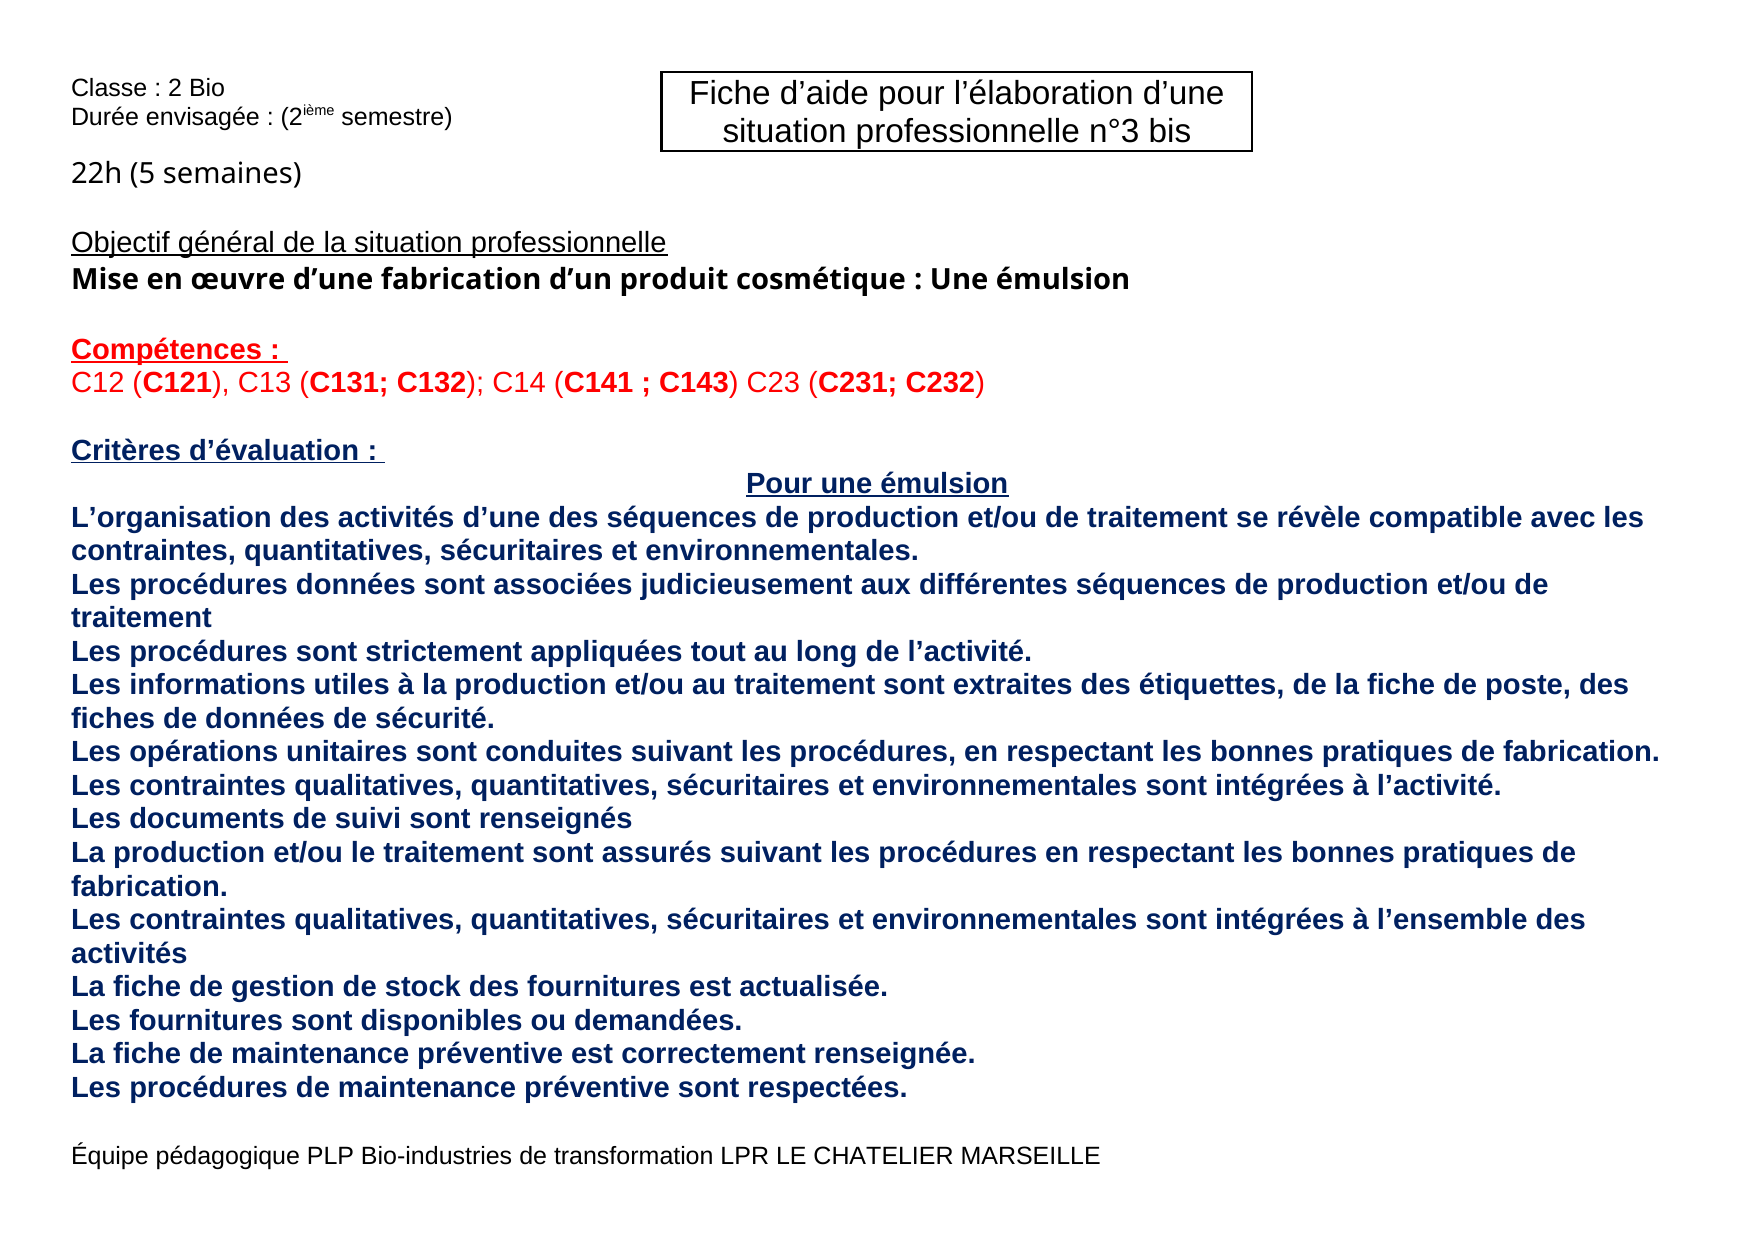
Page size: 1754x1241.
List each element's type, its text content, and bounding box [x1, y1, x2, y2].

text Objectif général de la situation professionnelle [71, 225, 1683, 259]
table_header [1253, 71, 1646, 150]
text 22h (5 semaines) [71, 152, 1683, 192]
text La fiche de gestion de stock des fournitures est actualisée. [71, 969, 1683, 1003]
table_header Classe : 2 Bio Durée envisagée : (2ième semestre) [64, 71, 660, 150]
text Critères d’évaluation : [71, 432, 1683, 466]
text Les contraintes qualitatives, quantitatives, sécuritaires et environnementales sont intégrées à l’activité. [71, 768, 1683, 801]
text Les fournitures sont disponibles ou demandées. [71, 1003, 1683, 1036]
text Les procédures sont strictement appliquées tout au long de l’activité. [71, 634, 1683, 667]
text Les procédures données sont associées judicieusement aux différentes séquences de production et/ou de traitement [71, 567, 1683, 634]
text La fiche de maintenance préventive est correctement renseignée. [71, 1036, 1683, 1070]
text Compétences : [71, 332, 1683, 365]
text Pour une émulsion [71, 466, 1683, 499]
text C12 (C121), C13 (C131; C132); C14 (C141 ; C143) C23 (C231; C232) [71, 365, 1683, 399]
text Mise en œuvre d’une fabrication d’un produit cosmétique : Une émulsion [71, 259, 1683, 298]
text Les procédures de maintenance préventive sont respectées. [71, 1070, 1683, 1103]
text Les opérations unitaires sont conduites suivant les procédures, en respectant les bonnes pratiques de fabrication. [71, 734, 1683, 768]
text Les informations utiles à la production et/ou au traitement sont extraites des étiquettes, de la fiche de poste, des fiches de données de sécurité. [71, 667, 1683, 734]
text L’organisation des activités d’une des séquences de production et/ou de traitement se révèle compatible avec les contraintes, quantitatives, sécuritaires et environnementales. [71, 499, 1683, 567]
text La production et/ou le traitement sont assurés suivant les procédures en respectant les bonnes pratiques de fabrication. [71, 835, 1683, 902]
table_header Fiche d’aide pour l’élaboration d’une situation professionnelle n°3 bis [663, 73, 1251, 150]
text Les documents de suivi sont renseignés [71, 801, 1683, 835]
text Les contraintes qualitatives, quantitatives, sécuritaires et environnementales sont intégrées à l’ensemble des activités [71, 902, 1683, 969]
